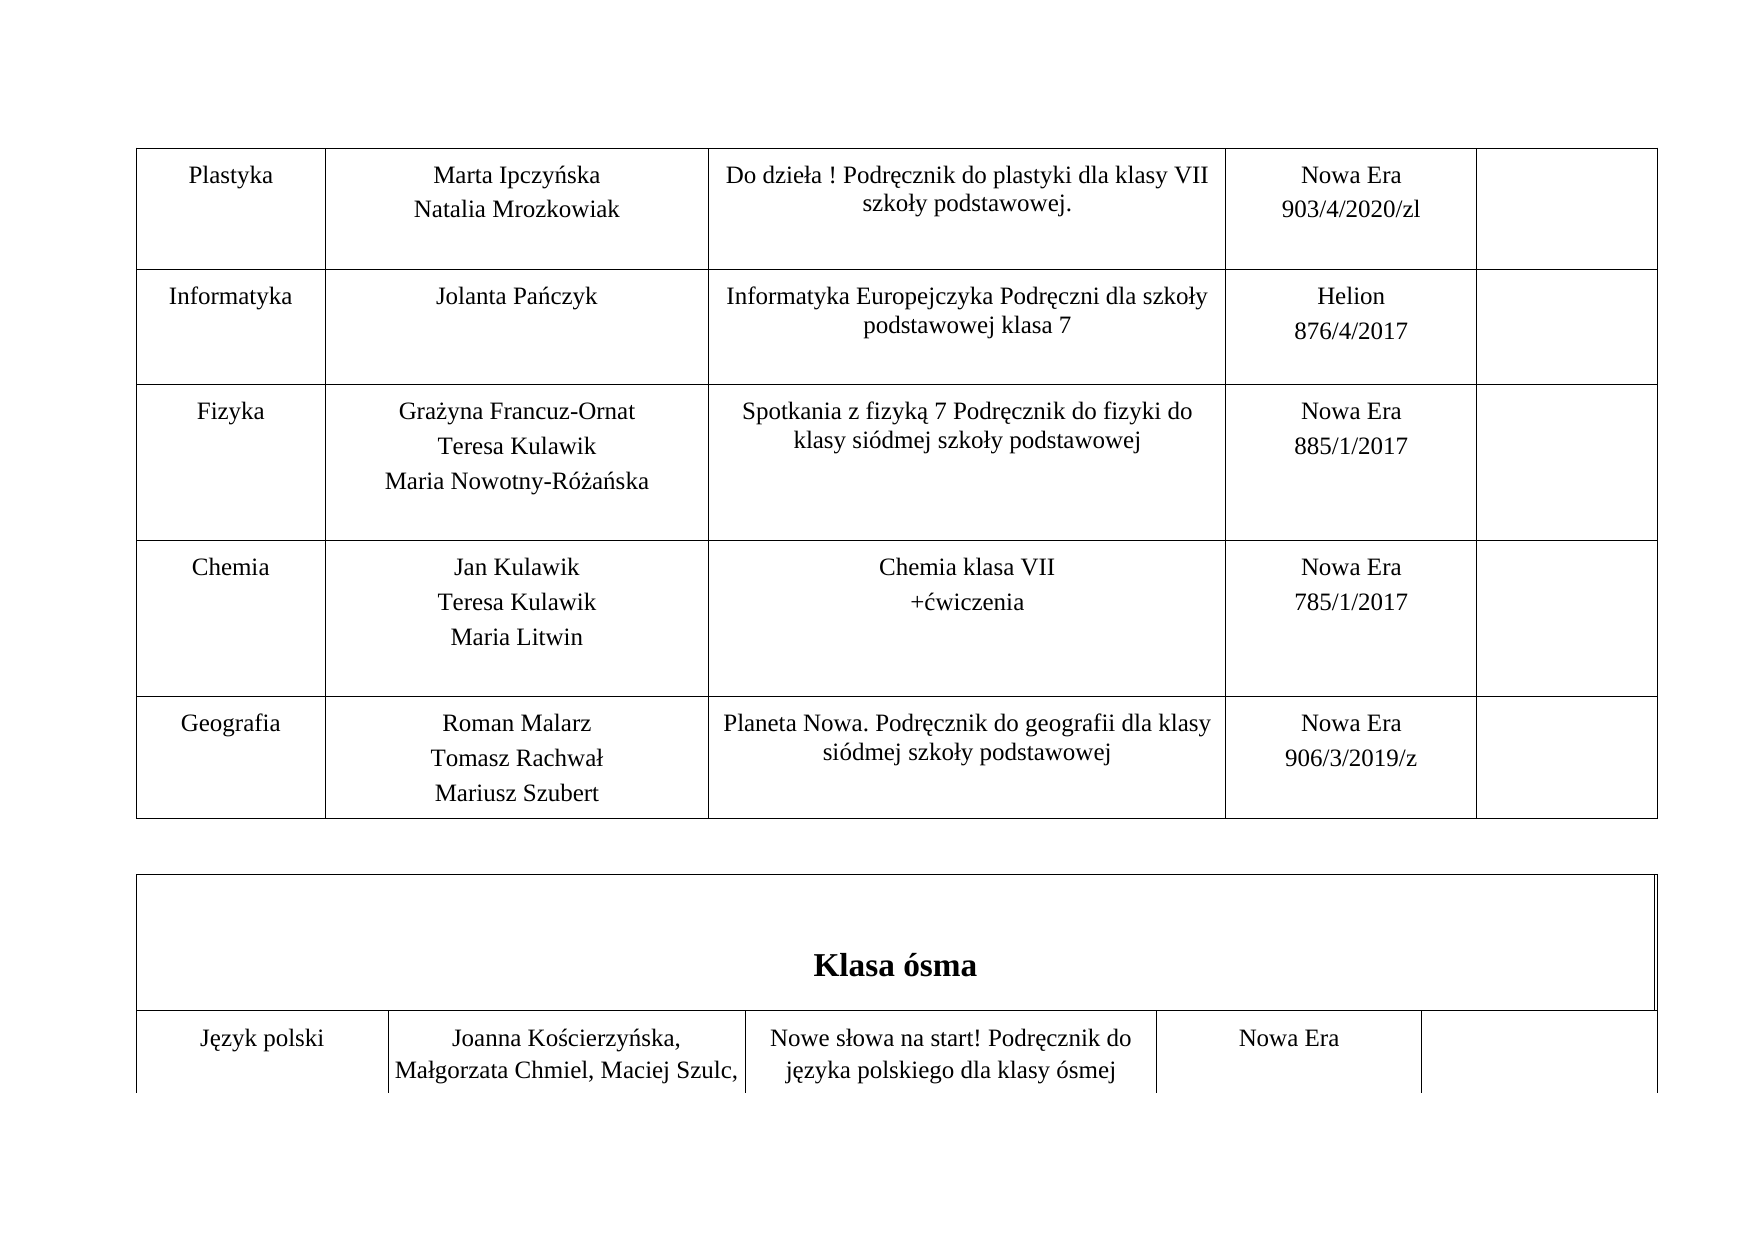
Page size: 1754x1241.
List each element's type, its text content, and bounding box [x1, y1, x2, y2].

table_cell Nowa Era 885/1/2017 [1226, 385, 1476, 540]
table_cell [1477, 149, 1657, 269]
table_cell Joanna Kościerzyńska, Małgorzata Chmiel, Maciej Szulc, [389, 1011, 745, 1093]
table_cell Helion 876/4/2017 [1226, 270, 1476, 384]
table_cell Marta Ipczyńska Natalia Mrozkowiak [326, 149, 708, 269]
table_cell Nowa Era 906/3/2019/z [1226, 697, 1476, 818]
table_cell Informatyka [137, 270, 325, 384]
table_cell Plastyka [137, 149, 325, 269]
table_cell Chemia [137, 541, 325, 696]
table_cell Fizyka [137, 385, 325, 540]
table_cell Geografia [137, 697, 325, 818]
table_cell [1477, 270, 1657, 384]
table_cell [1477, 697, 1657, 818]
table_header Klasa ósma [137, 875, 1654, 1010]
table_cell [1477, 541, 1657, 696]
table_cell Roman Malarz Tomasz Rachwał Mariusz Szubert [326, 697, 708, 818]
table_cell Nowa Era [1157, 1011, 1421, 1093]
table_cell Jan Kulawik Teresa Kulawik Maria Litwin [326, 541, 708, 696]
table_cell [1477, 385, 1657, 540]
table_cell Nowa Era 785/1/2017 [1226, 541, 1476, 696]
table_cell Jolanta Pańczyk [326, 270, 708, 384]
table_cell Nowe słowa na start! Podręcznik do języka polskiego dla klasy ósmej [746, 1011, 1156, 1093]
table_cell Język polski [137, 1011, 388, 1093]
table_cell Chemia klasa VII +ćwiczenia [709, 541, 1225, 696]
table_cell Planeta Nowa. Podręcznik do geografii dla klasy siódmej szkoły podstawowej [709, 697, 1225, 818]
table_cell Informatyka Europejczyka Podręczni dla szkoły podstawowej klasa 7 [709, 270, 1225, 384]
table_cell Nowa Era 903/4/2020/zl [1226, 149, 1476, 269]
table_cell Do dzieła ! Podręcznik do plastyki dla klasy VII szkoły podstawowej. [709, 149, 1225, 269]
table_cell Grażyna Francuz-Ornat Teresa Kulawik Maria Nowotny-Różańska [326, 385, 708, 540]
table_cell Spotkania z fizyką 7 Podręcznik do fizyki do klasy siódmej szkoły podstawowej [709, 385, 1225, 540]
table_cell [1422, 1011, 1657, 1093]
